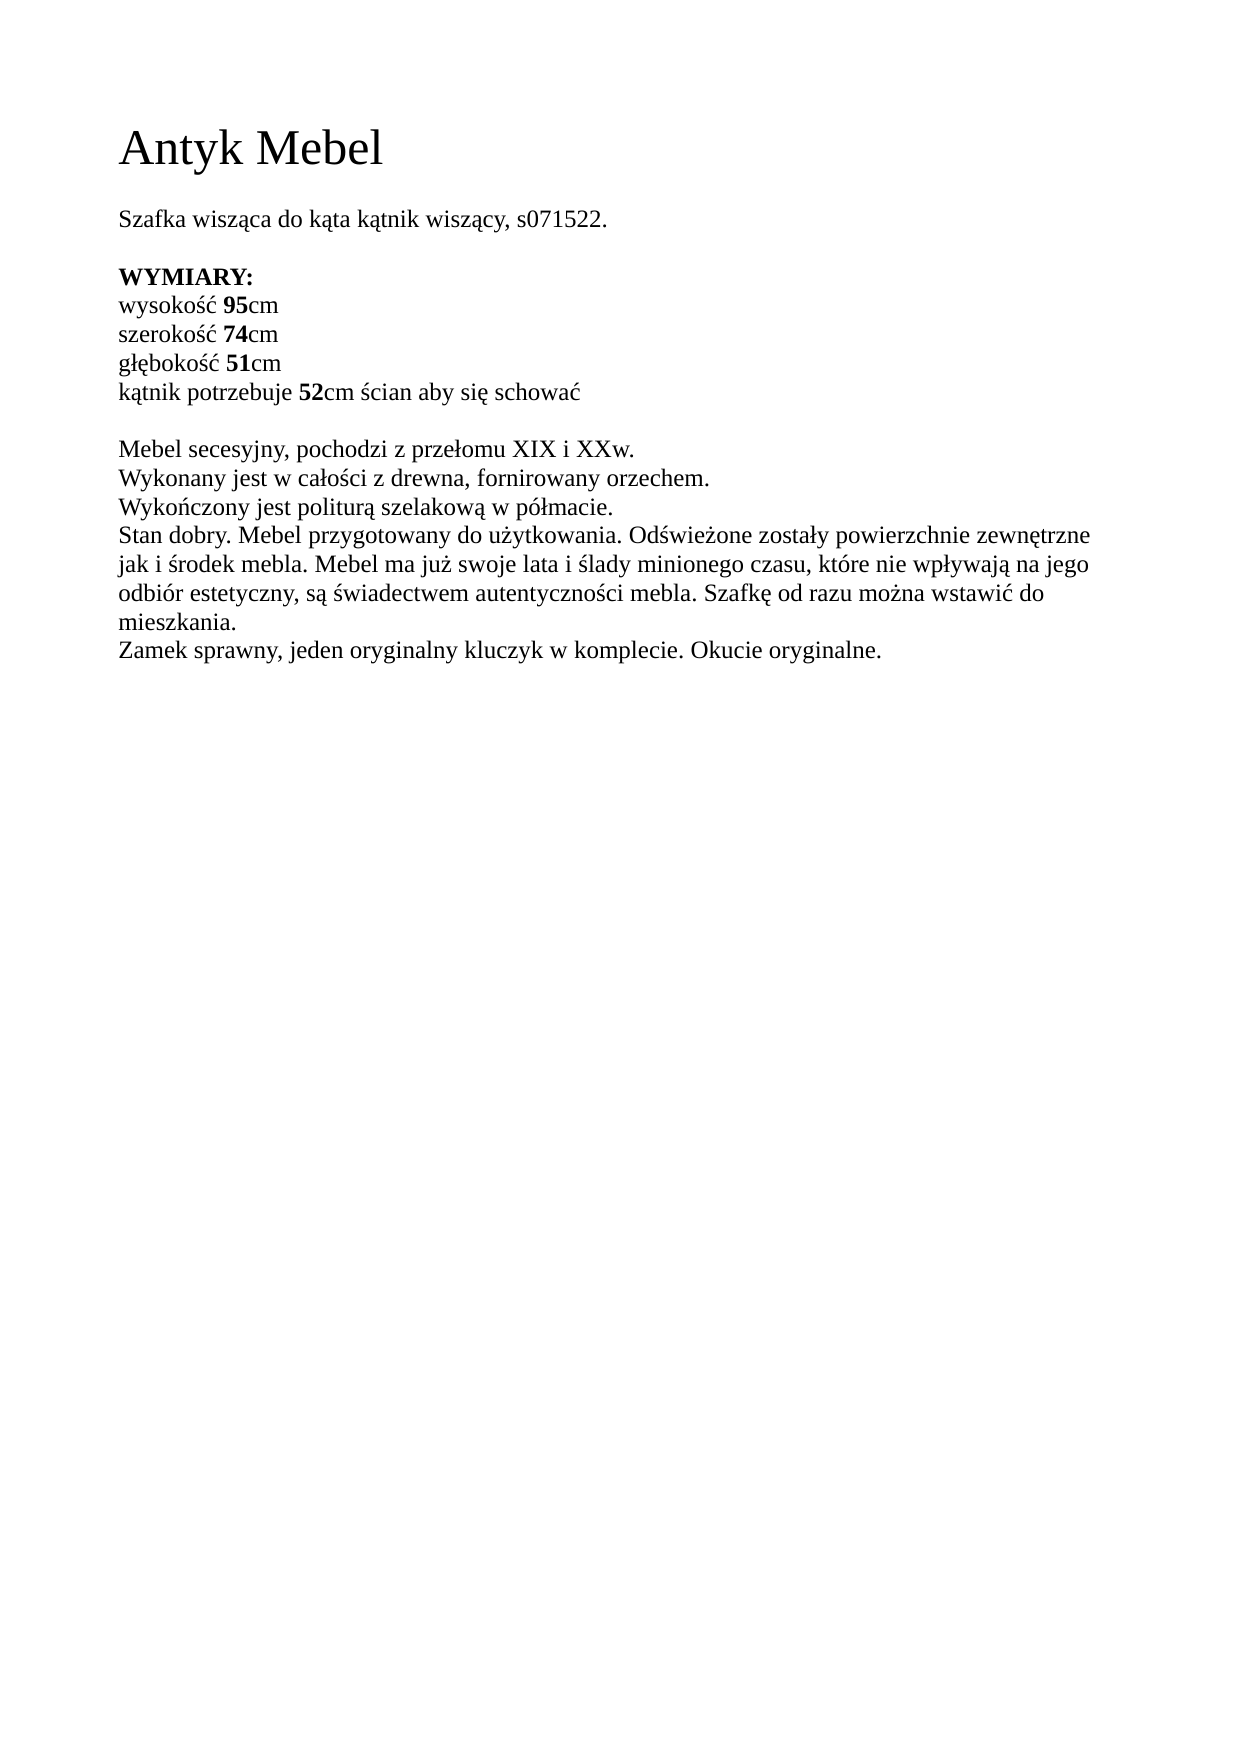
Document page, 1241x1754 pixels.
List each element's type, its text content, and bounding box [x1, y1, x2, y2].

text WYMIARY: [118, 262, 1122, 291]
text Wykonany jest w całości z drewna, fornirowany orzechem. [118, 463, 1122, 492]
text Zamek sprawny, jeden oryginalny kluczyk w komplecie. Okucie oryginalne. [118, 636, 1122, 664]
text wysokość 95cm [118, 291, 1122, 319]
text głębokość 51cm [118, 348, 1122, 377]
text Stan dobry. Mebel przygotowany do użytkowania. Odświeżone zostały powierzchnie zewnętrzne jak i środek mebla. Mebel ma już swoje lata i ślady minionego czasu, które nie wpływają na jego odbiór estetyczny, są świadectwem autentyczności mebla. Szafkę od razu można wstawić do mieszkania. [118, 521, 1122, 636]
text szerokość 74cm [118, 319, 1122, 348]
text Antyk Mebel [118, 118, 1122, 176]
text Mebel secesyjny, pochodzi z przełomu XIX i XXw. [118, 434, 1122, 463]
text Wykończony jest politurą szelakową w półmacie. [118, 492, 1122, 521]
text kątnik potrzebuje 52cm ścian aby się schować [118, 377, 1122, 406]
text Szafka wisząca do kąta kątnik wiszący, s071522. [118, 204, 1122, 233]
